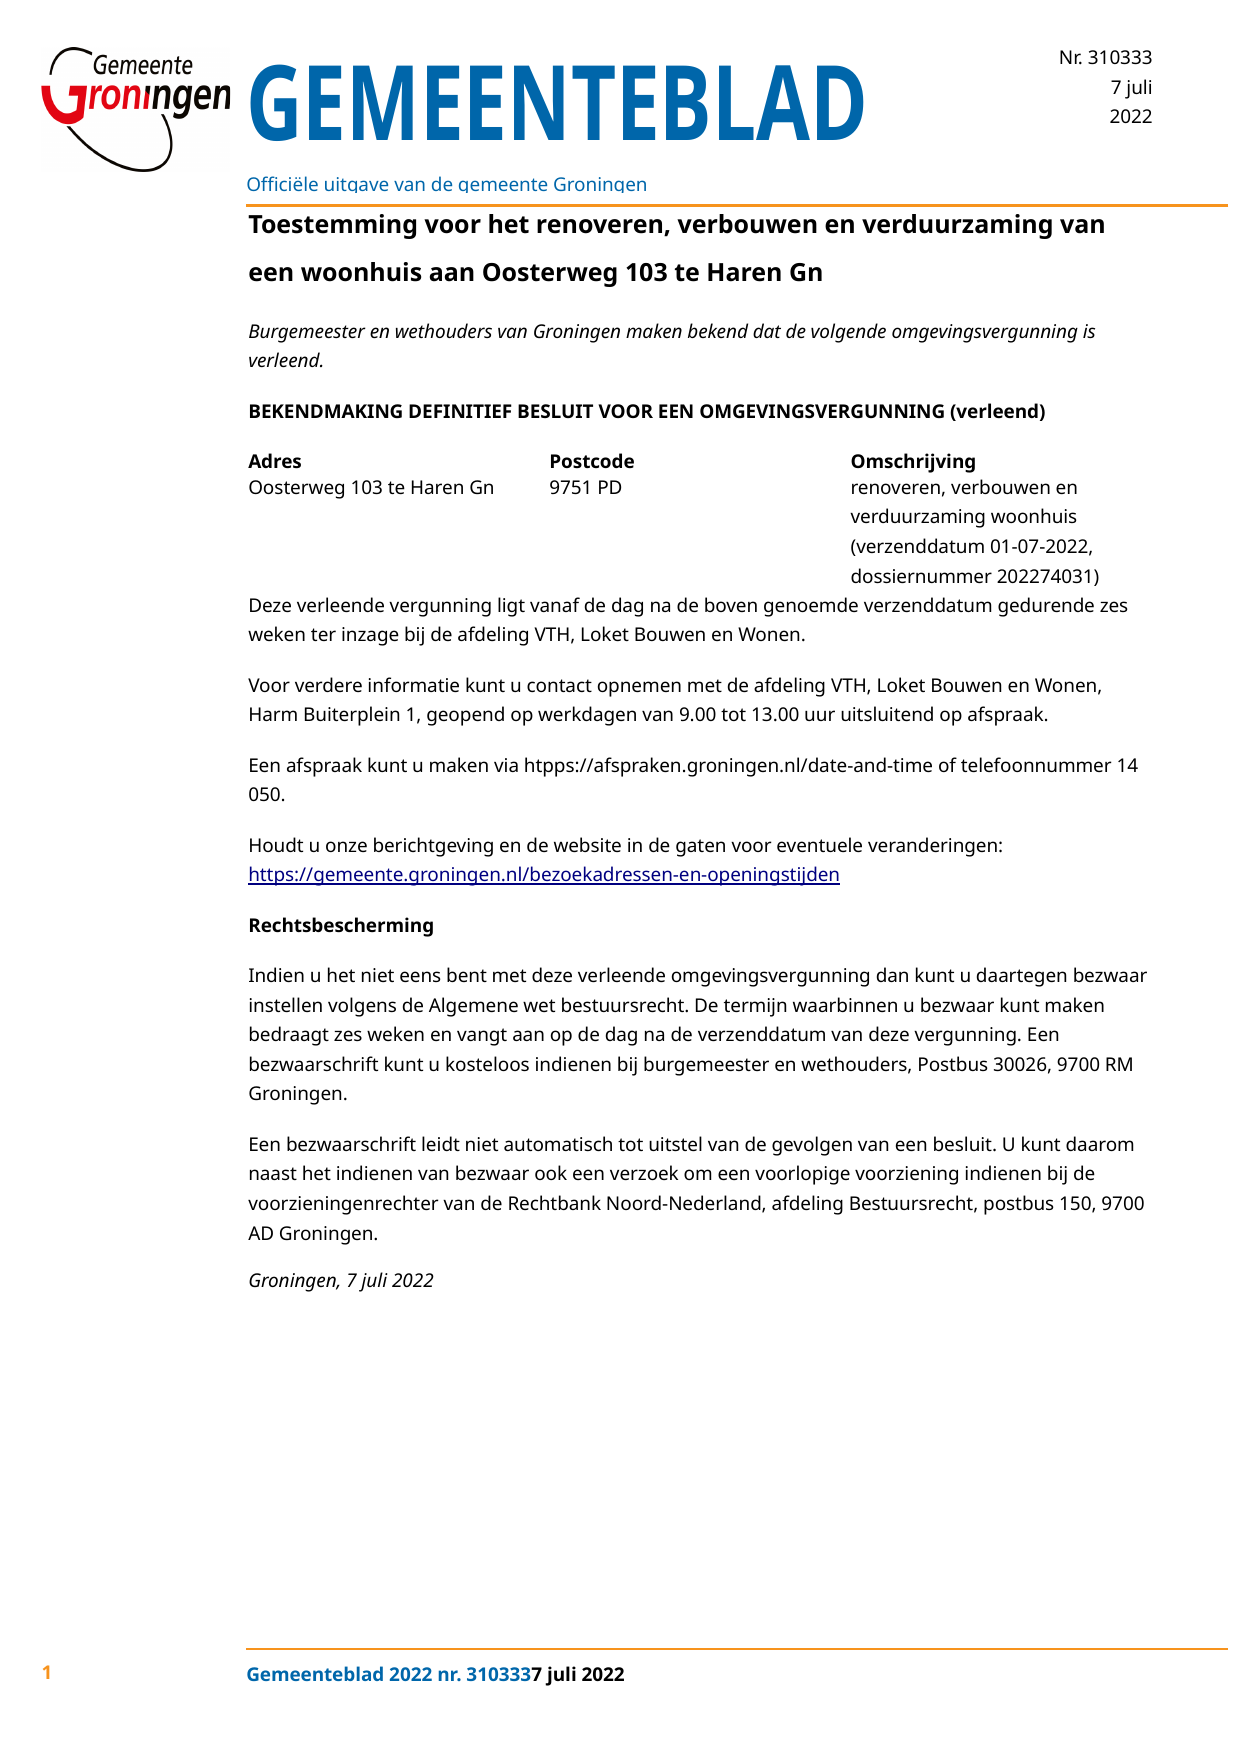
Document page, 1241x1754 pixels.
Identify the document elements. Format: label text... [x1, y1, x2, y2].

text Rechtsbescherming [248, 912, 1152, 938]
text Houdt u onze berichtgeving en de website in de gaten voor eventuele veranderingen: https://gemeente.groningen.nl/bezoekadressen-en-openingstijden [248, 832, 1152, 887]
table_header Omschrijving [850, 449, 1152, 474]
text BEKENDMAKING DEFINITIEF BESLUIT VOOR EEN OMGEVINGSVERGUNNING (verleend) [248, 398, 1152, 424]
text Groningen, 7 juli 2022 [248, 1268, 1152, 1293]
text Een bezwaarschrift leidt niet automatisch tot uitstel van de gevolgen van een besluit. U kunt daarom naast het indienen van bezwaar ook een verzoek om een voorlopige voorziening indienen bij de voorzieningenrechter van de Rechtbank Noord-Nederland, afdeling Bestuursrecht, postbus 150, 9700 AD Groningen. [248, 1131, 1152, 1246]
table_cell Oosterweg 103 te Haren Gn [248, 474, 549, 589]
text Voor verdere informatie kunt u contact opnemen met de afdeling VTH, Loket Bouwen en Wonen, Harm Buiterplein 1, geopend op werkdagen van 9.00 tot 13.00 uur uitsluitend op afspraak. [248, 672, 1152, 727]
text Deze verleende vergunning ligt vanaf de dag na de boven genoemde verzenddatum gedurende zes weken ter inzage bij de afdeling VTH, Loket Bouwen en Wonen. [248, 592, 1152, 647]
table_cell renoveren, verbouwen en verduurzaming woonhuis (verzenddatum 01-07-2022, dossiernummer 202274031) [850, 474, 1152, 589]
table_header Adres [248, 449, 549, 474]
table_cell 9751 PD [549, 474, 850, 589]
text Toestemming voor het renoveren, verbouwen en verduurzaming van een woonhuis aan Oosterweg 103 te Haren Gn [248, 207, 1152, 288]
text Een afspraak kunt u maken via htpps://afspraken.groningen.nl/date-and-time of telefoonnummer 14 050. [248, 752, 1152, 807]
picture [41, 47, 231, 172]
table_header Postcode [549, 449, 850, 474]
text Burgemeester en wethouders van Groningen maken bekend dat de volgende omgevingsvergunning is verleend. [248, 318, 1152, 373]
text Indien u het niet eens bent met deze verleende omgevingsvergunning dan kunt u daartegen bezwaar instellen volgens de Algemene wet bestuursrecht. De termijn waarbinnen u bezwaar kunt maken bedraagt zes weken en vangt aan op de dag na de verzenddatum van deze vergunning. Een bezwaarschrift kunt u kosteloos indienen bij burgemeester en wethouders, Postbus 30026, 9700 RM Groningen. [248, 962, 1152, 1106]
